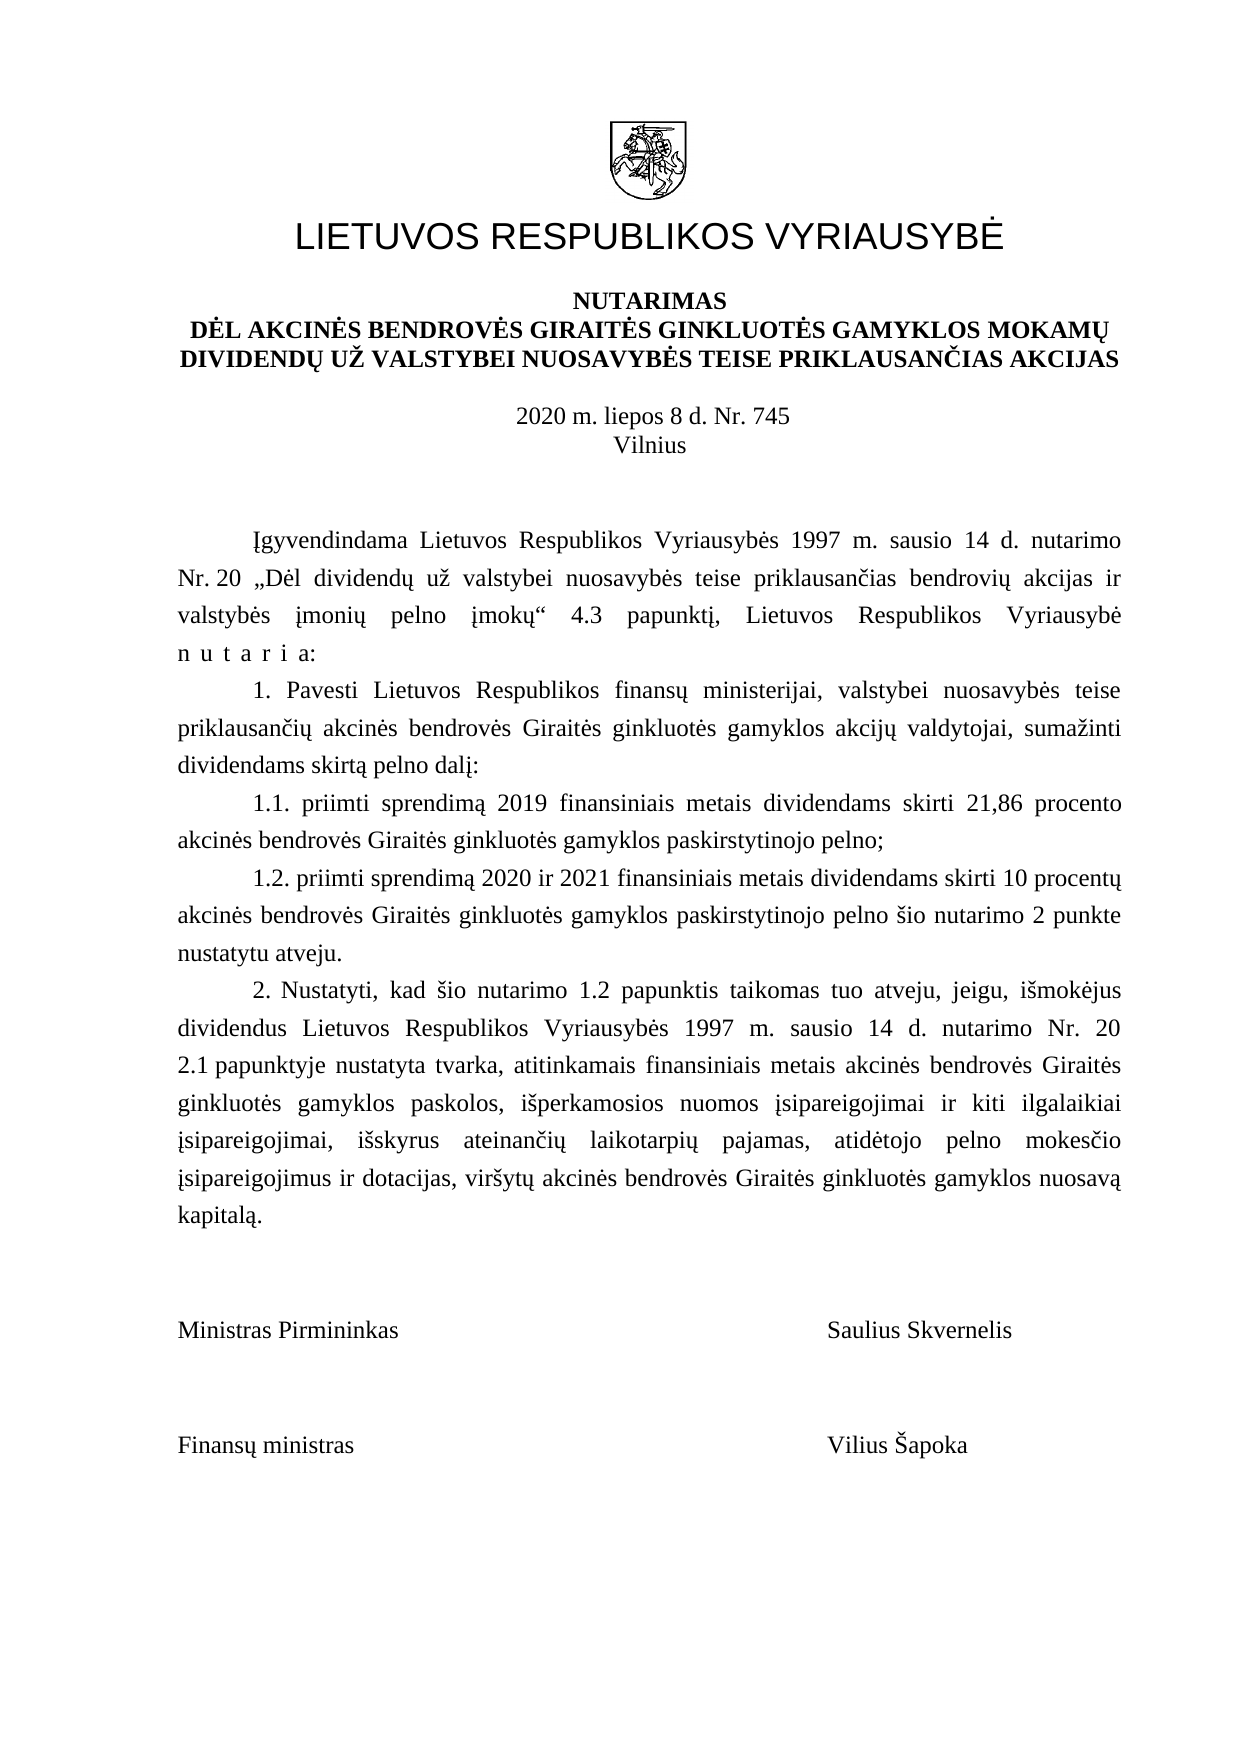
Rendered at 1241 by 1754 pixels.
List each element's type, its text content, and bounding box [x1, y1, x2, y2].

text 2. Nustatyti, kad šio nutarimo 1.2 papunktis taikomas tuo atveju, jeigu, išmokėjus dividendus Lietuvos Respublikos Vyriausybės 1997 m. sausio 14 d. nutarimo Nr. 20 2.1 papunktyje nustatyta tvarka, atitinkamais finansiniais metais akcinės bendrovės Giraitės ginkluotės gamyklos paskolos, išperkamosios nuomos įsipareigojimai ir kiti ilgalaikiai įsipareigojimai, išskyrus ateinančių laikotarpių pajamas, atidėtojo pelno mokesčio įsipareigojimus ir dotacijas, viršytų akcinės bendrovės Giraitės ginkluotės gamyklos nuosavą kapitalą. [177, 966, 1122, 1229]
text DĖL AKCINĖS BENDROVĖS GIRAITĖS GINKLUOTĖS GAMYKLOS MOKAMŲ DIVIDENDŲ UŽ VALSTYBEI NUOSAVYBĖS TEISE PRIKLAUSANČIAS AKCIJAS [177, 315, 1122, 373]
text nutarimas [177, 286, 1122, 315]
text 1.1. priimti sprendimą 2019 finansiniais metais dividendams skirti 21,86 procento akcinės bendrovės Giraitės ginkluotės gamyklos paskirstytinojo pelno; [177, 779, 1122, 854]
text Lietuvos Respublikos Vyriausybė [177, 214, 1122, 258]
text Finansų ministras Vilius Šapoka [177, 1430, 1122, 1459]
text Ministras Pirmininkas Saulius Skvernelis [177, 1315, 1122, 1344]
text 1.2. priimti sprendimą 2020 ir 2021 finansiniais metais dividendams skirti 10 procentų akcinės bendrovės Giraitės ginkluotės gamyklos paskirstytinojo pelno šio nutarimo 2 punkte nustatytu atveju. [177, 854, 1122, 966]
text 1. Pavesti Lietuvos Respublikos finansų ministerijai, valstybei nuosavybės teise priklausančių akcinės bendrovės Giraitės ginkluotės gamyklos akcijų valdytojai, sumažinti dividendams skirtą pelno dalį: [177, 666, 1122, 779]
text 2020 m. liepos 8 d. Nr. 745 [177, 401, 1122, 430]
text Vilnius [177, 430, 1122, 459]
text Įgyvendindama Lietuvos Respublikos Vyriausybės 1997 m. sausio 14 d. nutarimo Nr. 20 „Dėl dividendų už valstybei nuosavybės teise priklausančias bendrovių akcijas ir valstybės įmonių pelno įmokų“ 4.3 papunktį, Lietuvos Respublikos Vyriausybė nutaria: [177, 516, 1122, 666]
